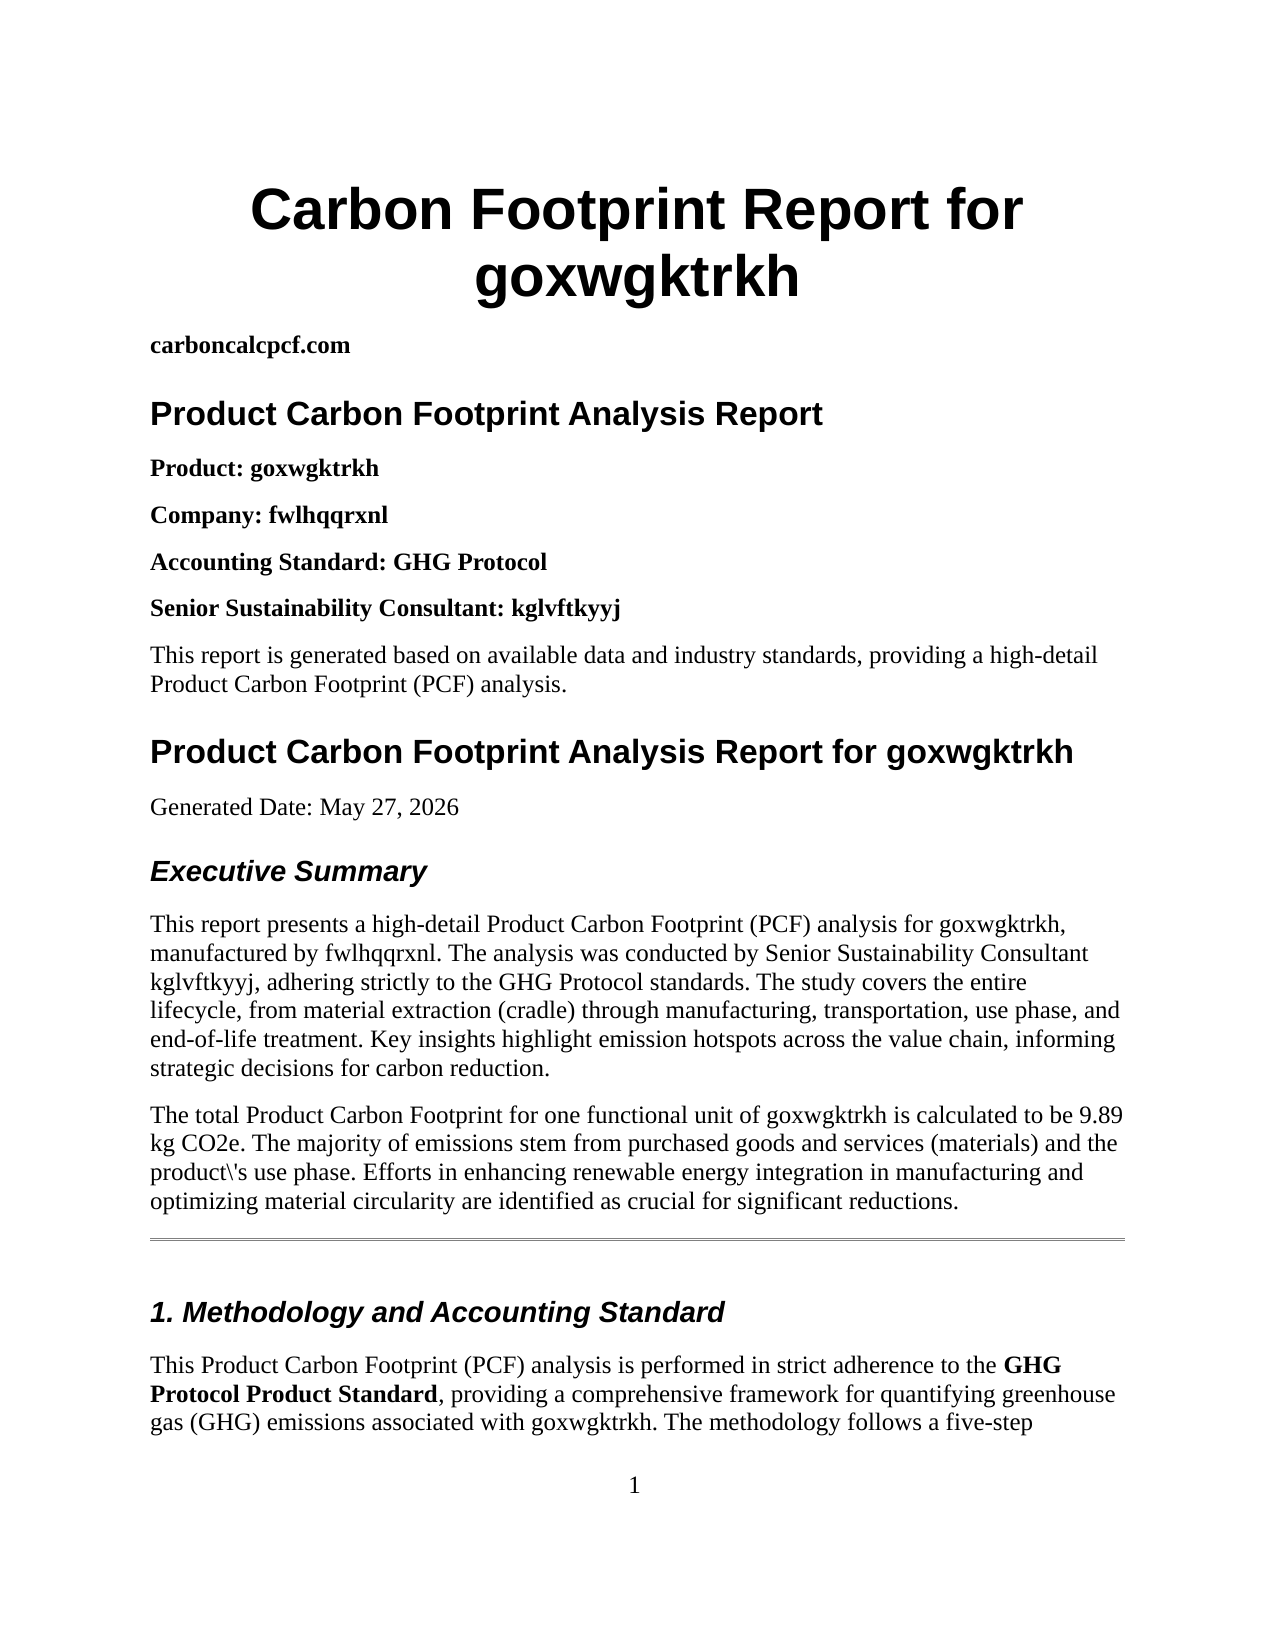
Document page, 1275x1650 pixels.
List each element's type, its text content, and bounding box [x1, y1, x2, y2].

title Carbon Footprint Report for goxwgktrkh [150, 175, 1125, 309]
text Accounting Standard: GHG Protocol [150, 547, 1125, 576]
text Company: fwlhqqrxnl [150, 500, 1125, 529]
text This report is generated based on available data and industry standards, providing a high-detail Product Carbon Footprint (PCF) analysis. [150, 640, 1125, 698]
text This Product Carbon Footprint (PCF) analysis is performed in strict adherence to the GHG Protocol Product Standard, providing a comprehensive framework for quantifying greenhouse gas (GHG) emissions associated with goxwgktrkh. The methodology follows a five-step [150, 1350, 1125, 1436]
text carboncalcpcf.com [150, 331, 1125, 359]
text The total Product Carbon Footprint for one functional unit of goxwgktrkh is calculated to be 9.89 kg CO2e. The majority of emissions stem from purchased goods and services (materials) and the product\'s use phase. Efforts in enhancing renewable energy integration in manufacturing and optimizing material circularity are identified as crucial for significant reductions. [150, 1100, 1125, 1215]
text Product: goxwgktrkh [150, 453, 1125, 482]
subtitle Product Carbon Footprint Analysis Report [150, 393, 1125, 432]
text Generated Date: May 27, 2026 [150, 792, 1125, 820]
text Senior Sustainability Consultant: kglvftkyyj [150, 593, 1125, 622]
text This report presents a high-detail Product Carbon Footprint (PCF) analysis for goxwgktrkh, manufactured by fwlhqqrxnl. The analysis was conducted by Senior Sustainability Consultant kglvftkyyj, adhering strictly to the GHG Protocol standards. The study covers the entire lifecycle, from material extraction (cradle) through manufacturing, transportation, use phase, and end-of-life treatment. Key insights highlight emission hotspots across the value chain, informing strategic decisions for carbon reduction. [150, 909, 1125, 1082]
subtitle Executive Summary [150, 854, 1125, 888]
subtitle Product Carbon Footprint Analysis Report for goxwgktrkh [150, 732, 1125, 770]
subtitle 1. Methodology and Accounting Standard [150, 1295, 1125, 1328]
